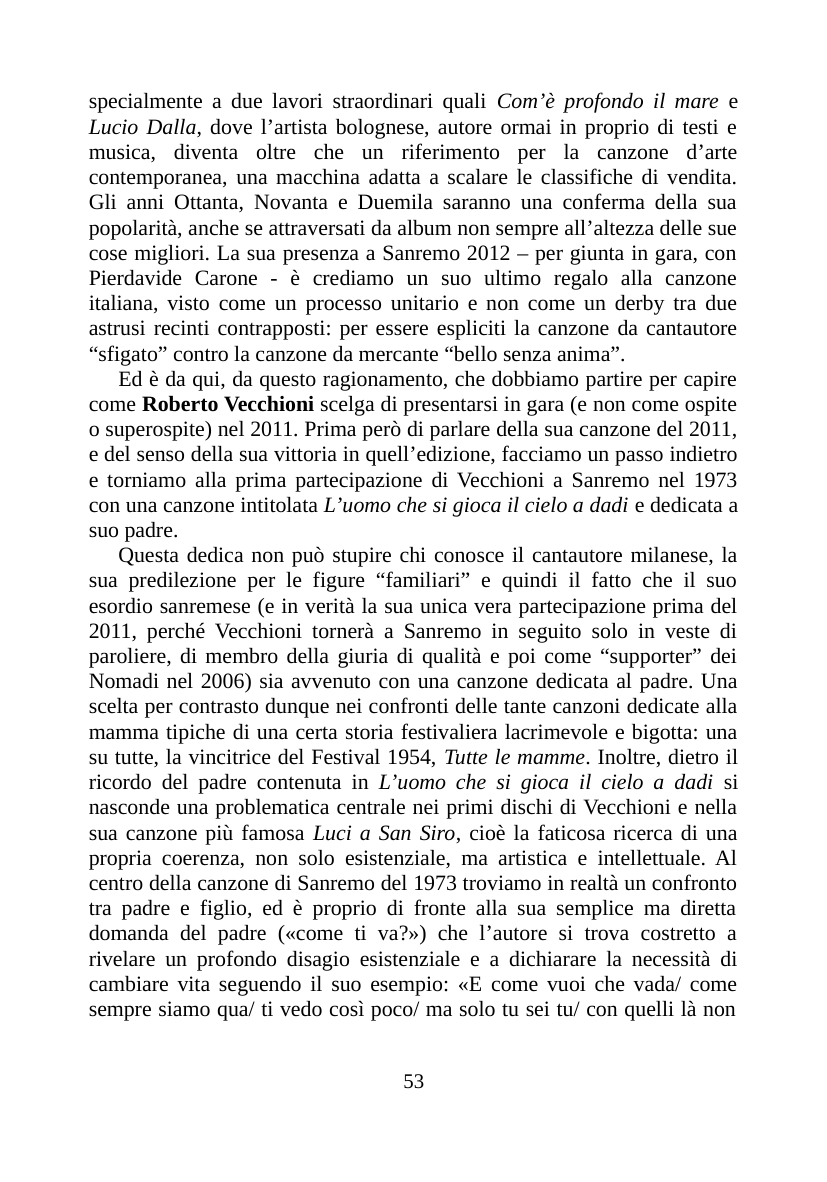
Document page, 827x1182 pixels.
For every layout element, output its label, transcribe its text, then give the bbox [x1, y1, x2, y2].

text Questa dedica non può stupire chi conosce il cantautore milanese, la sua predilezione per le figure “familiari” e quindi il fatto che il suo esordio sanremese (e in verità la sua unica vera partecipazione prima del 2011, perché Vecchioni tornerà a Sanremo in seguito solo in veste di paroliere, di membro della giuria di qualità e poi come “supporter” dei Nomadi nel 2006) sia avvenuto con una canzone dedicata al padre. Una scelta per contrasto dunque nei confronti delle tante canzoni dedicate alla mamma tipiche di una certa storia festivaliera lacrimevole e bigotta: una su tutte, la vincitrice del Festival 1954, Tutte le mamme. Inoltre, dietro il ricordo del padre contenuta in L’uomo che si gioca il cielo a dadi si nasconde una problematica centrale nei primi dischi di Vecchioni e nella sua canzone più famosa Luci a San Siro, cioè la faticosa ricerca di una propria coerenza, non solo esistenziale, ma artistica e intellettuale. Al centro della canzone di Sanremo del 1973 troviamo in realtà un confronto tra padre e figlio, ed è proprio di fronte alla sua semplice ma diretta domanda del padre («come ti va?») che l’autore si trova costretto a rivelare un profondo disagio esistenziale e a dichiarare la necessità di cambiare vita seguendo il suo esempio: «E come vuoi che vada/ come sempre siamo qua/ ti vedo così poco/ ma solo tu sei tu/ con quelli là non [88, 542, 738, 1021]
text Ed è da qui, da questo ragionamento, che dobbiamo partire per capire come Roberto Vecchioni scelga di presentarsi in gara (e non come ospite o superospite) nel 2011. Prima però di parlare della sua canzone del 2011, e del senso della sua vittoria in quell’edizione, facciamo un passo indietro e torniamo alla prima partecipazione di Vecchioni a Sanremo nel 1973 con una canzone intitolata L’uomo che si gioca il cielo a dadi e dedicata a suo padre. [88, 366, 738, 542]
text specialmente a due lavori straordinari quali Com’è profondo il mare e Lucio Dalla, dove l’artista bolognese, autore ormai in proprio di testi e musica, diventa oltre che un riferimento per la canzone d’arte contemporanea, una macchina adatta a scalare le classifiche di vendita. Gli anni Ottanta, Novanta e Duemila saranno una conferma della sua popolarità, anche se attraversati da album non sempre all’altezza delle sue cose migliori. La sua presenza a Sanremo 2012 – per giunta in gara, con Pierdavide Carone - è crediamo un suo ultimo regalo alla canzone italiana, visto come un processo unitario e non come un derby tra due astrusi recinti contrapposti: per essere espliciti la canzone da cantautore “sfigato” contro la canzone da mercante “bello senza anima”. [88, 88, 738, 366]
